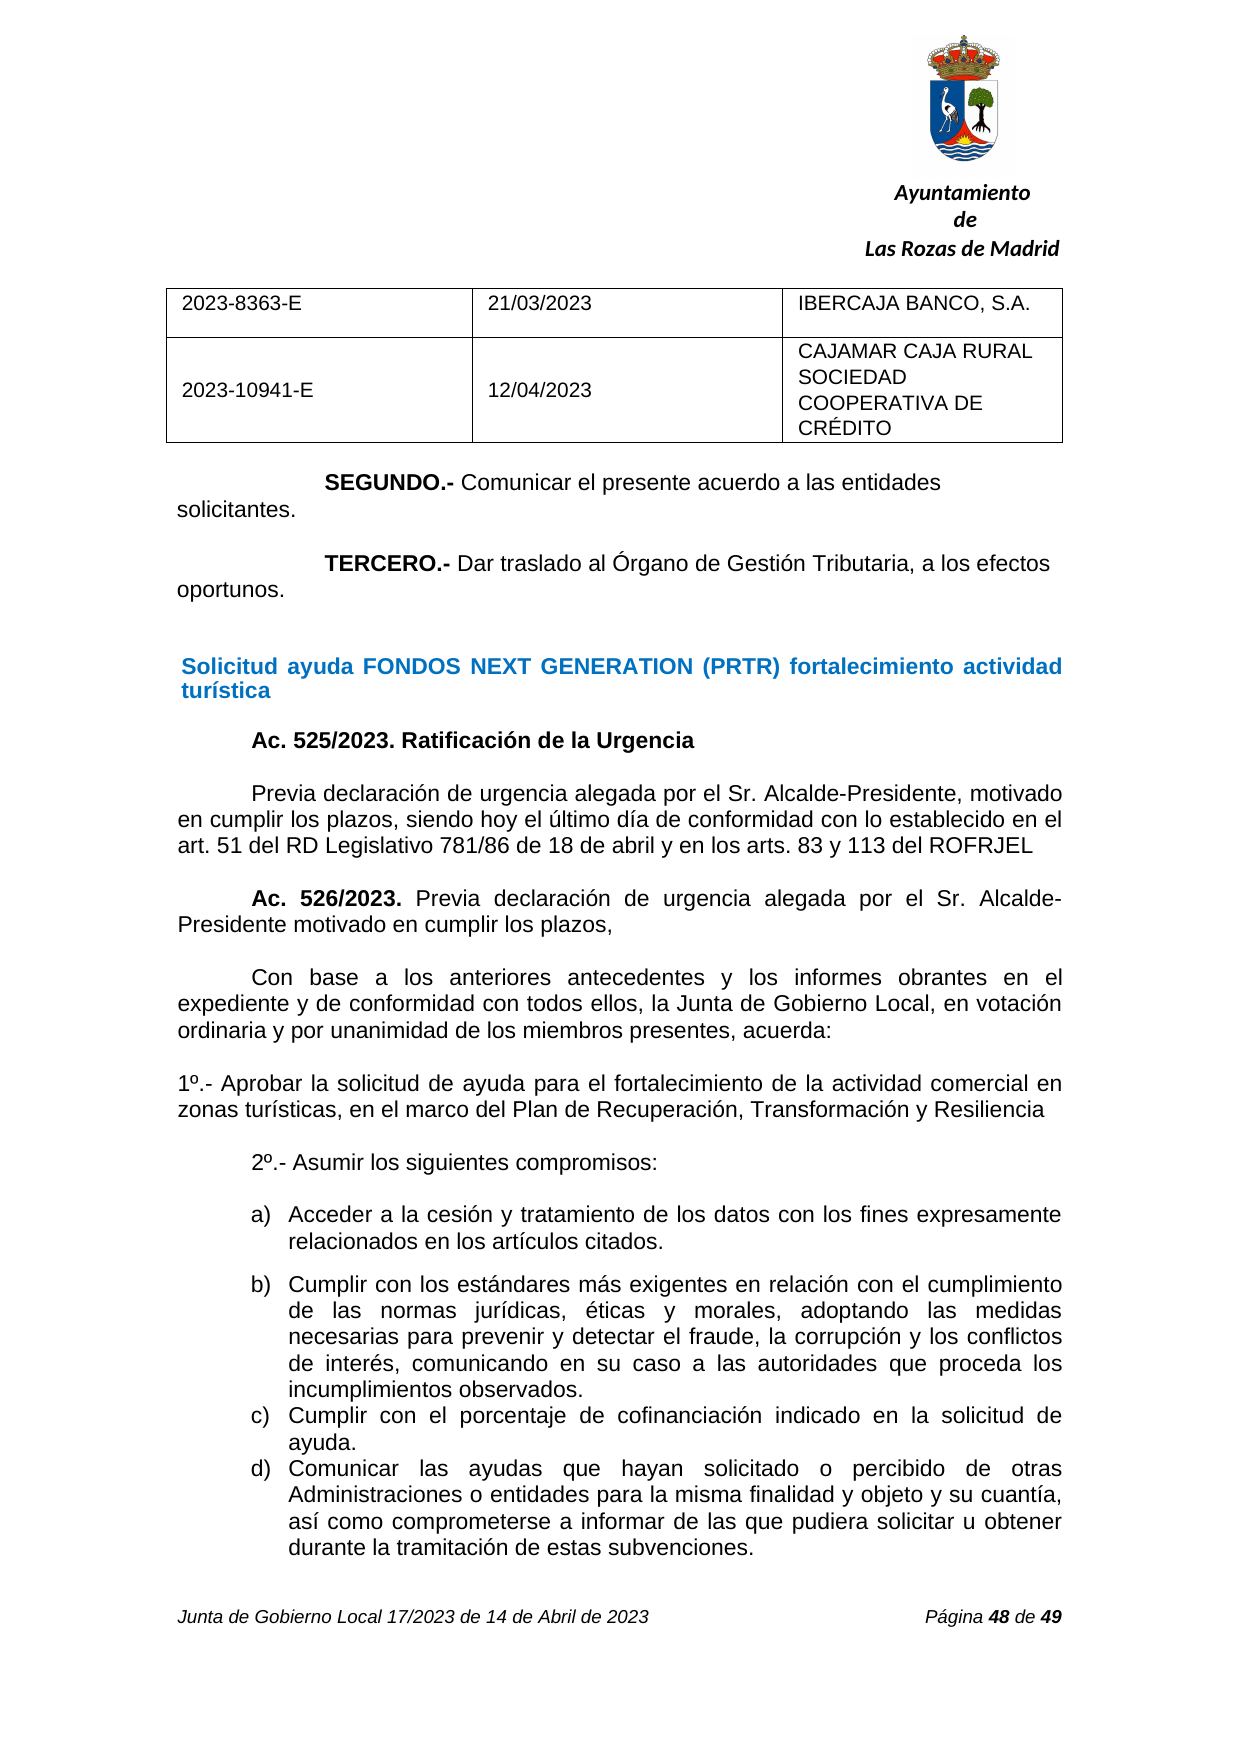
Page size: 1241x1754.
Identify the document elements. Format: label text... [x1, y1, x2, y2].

text 2º.- Asumir los siguientes compromisos: [177, 1148, 1063, 1175]
text Ac. 525/2023. Ratificación de la Urgencia [177, 727, 1063, 753]
text Solicitud ayuda FONDOS NEXT GENERATION (PRTR) fortalecimiento actividad turística [181, 656, 1063, 703]
table_cell 21/03/2023 [473, 289, 782, 337]
text Previa declaración de urgencia alegada por el Sr. Alcalde-Presidente, motivado en cumplir los plazos, siendo hoy el último día de conformidad con lo establecido en el art. 51 del RD Legislativo 781/86 de 18 de abril y en los arts. 83 y 113 del ROFRJEL [177, 779, 1063, 859]
table_cell 2023-8363-E [167, 289, 472, 337]
text Ac. 526/2023. Previa declaración de urgencia alegada por el Sr. Alcalde-Presidente motivado en cumplir los plazos, [177, 885, 1063, 938]
list Cumplir con los estándares más exigentes en relación con el cumplimiento de las normas jurídicas, éticas y morales, adoptando las medidas necesarias para prevenir y detectar el fraude, la corrupción y los conflictos de interés, comunicando en su caso a las autoridades que proceda los incumplimientos observados. [251, 1271, 1063, 1402]
table_cell 12/04/2023 [473, 338, 782, 442]
text Con base a los anteriores antecedentes y los informes obrantes en el expediente y de conformidad con todos ellos, la Junta de Gobierno Local, en votación ordinaria y por unanimidad de los miembros presentes, acuerda: [177, 964, 1063, 1043]
table_cell IBERCAJA BANCO, S.A. [783, 289, 1062, 337]
table_cell 2023-10941-E [167, 338, 472, 442]
text TERCERO.- Dar traslado al Órgano de Gestión Tributaria, a los efectos oportunos. [177, 550, 1063, 603]
list Comunicar las ayudas que hayan solicitado o percibido de otras Administraciones o entidades para la misma finalidad y objeto y su cuantía, así como comprometerse a informar de las que pudiera solicitar u obtener durante la tramitación de estas subvenciones. [251, 1455, 1063, 1561]
list Acceder a la cesión y tratamiento de los datos con los fines expresamente relacionados en los artículos citados. [251, 1201, 1063, 1254]
list Cumplir con el porcentaje de cofinanciación indicado en la solicitud de ayuda. [251, 1402, 1063, 1455]
text SEGUNDO.- Comunicar el presente acuerdo a las entidades solicitantes. [177, 469, 1063, 522]
text 1º.- Aprobar la solicitud de ayuda para el fortalecimiento de la actividad comercial en zonas turísticas, en el marco del Plan de Recuperación, Transformación y Resiliencia [177, 1069, 1063, 1122]
table_cell CAJAMAR CAJA RURAL SOCIEDAD COOPERATIVA DE CRÉDITO [783, 338, 1062, 442]
